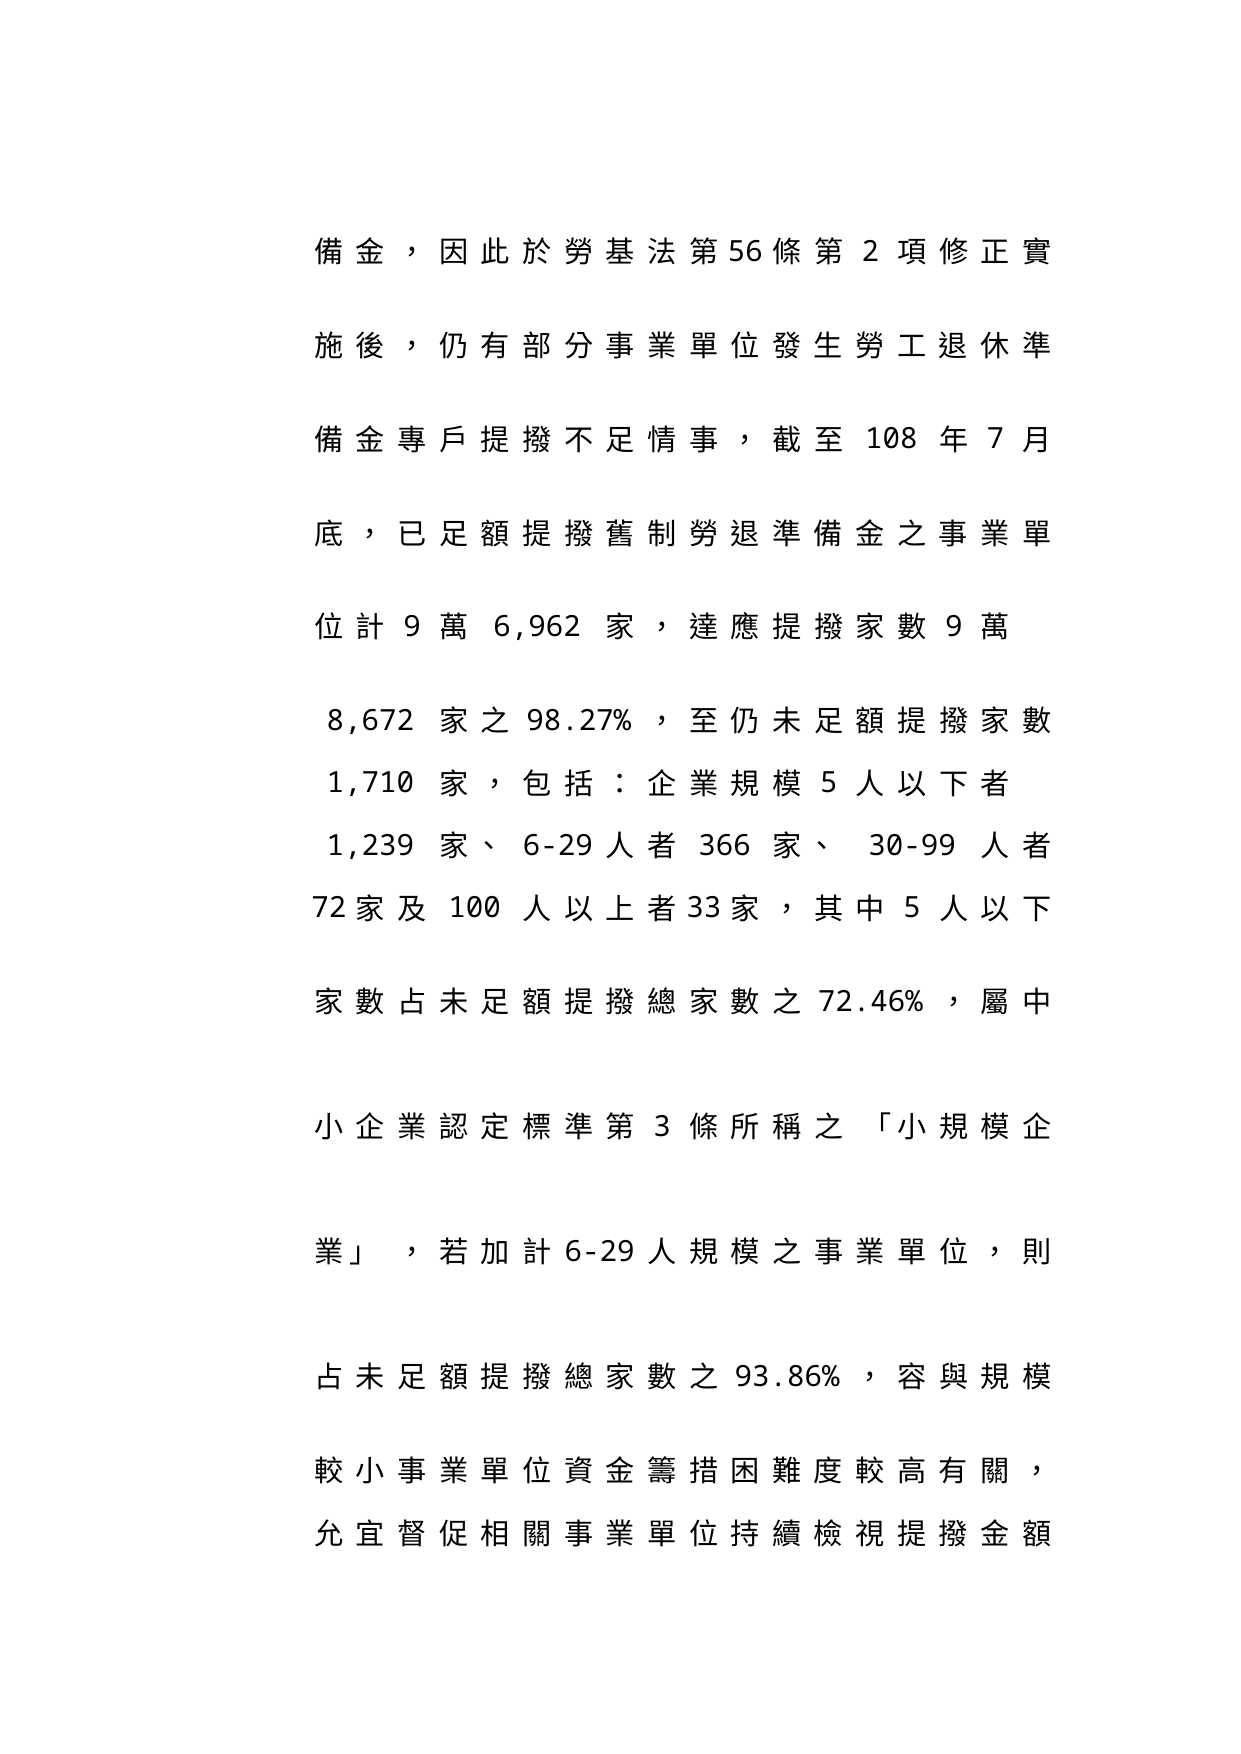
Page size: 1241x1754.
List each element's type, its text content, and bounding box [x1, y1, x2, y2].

text 備金，因此於勞基法第56條第2項修正實施後，仍有部分事業單位發生勞工退休準備金專戶提撥不足情事，截至108年7月底，已足額提撥舊制勞退準備金之事業單位計9萬6,962家，達應提撥家數9萬8,672家之98.27%，至仍未足額提撥家數1,710家，包括：企業規模5人以下者1,239家、6-29人者366家、30-99人者72家及100人以上者33家，其中5人以下家數占未足額提撥總家數之72.46%，屬中小企業認定標準第3條所稱之「小規模企業」，若加計6-29人規模之事業單位，則占未足額提撥總家數之93.86%，容與規模較小事業單位資金籌措困難度較高有關，允宜督促相關事業單位持續檢視提撥金額 [271, 177, 1058, 1552]
